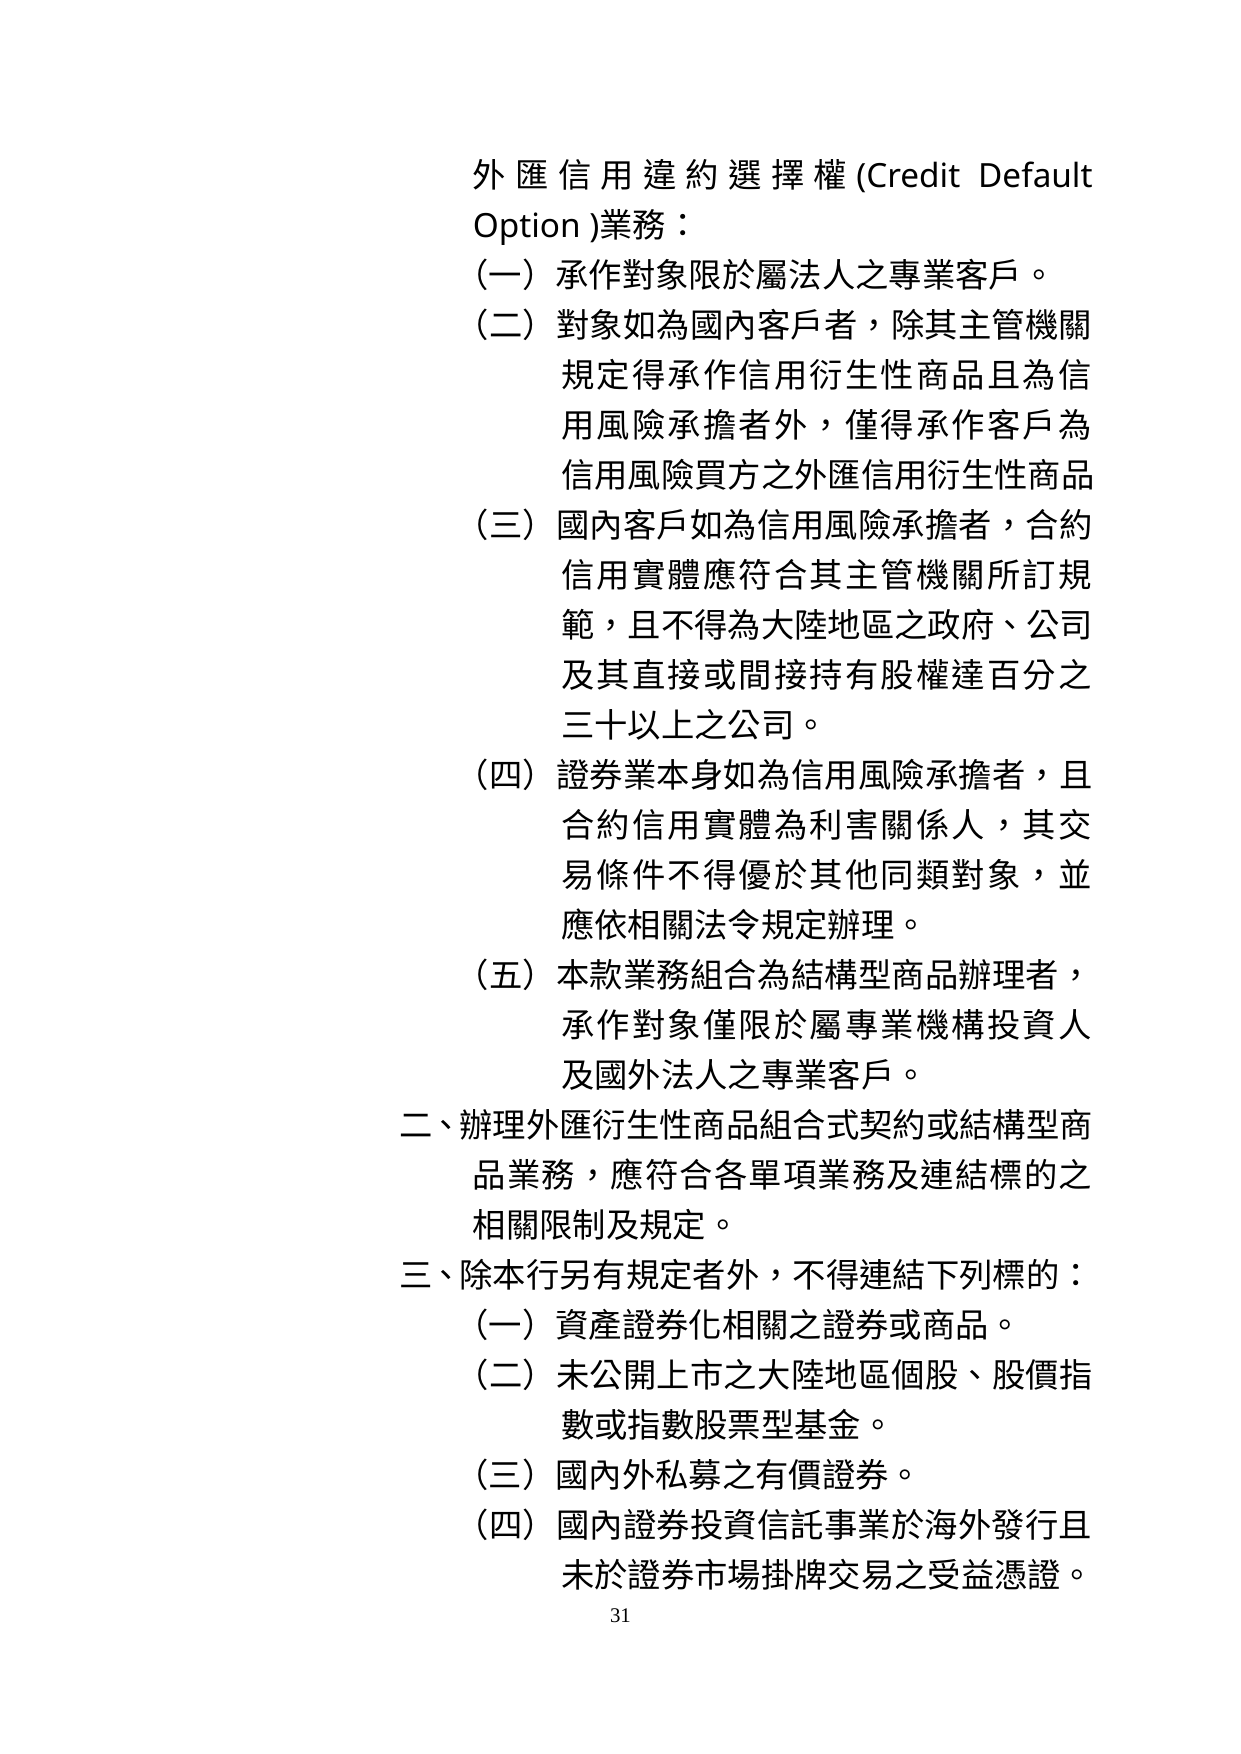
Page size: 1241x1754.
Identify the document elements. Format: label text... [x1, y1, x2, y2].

text （一）資產證券化相關之證券或商品。 [455, 1298, 1092, 1348]
text （三）國內外私募之有價證券。 [455, 1448, 1092, 1498]
text （一）承作對象限於屬法人之專業客戶。 [455, 248, 1092, 298]
text （五）本款業務組合為結構型商品辦理者，承作對象僅限於屬專業機構投資人及國外法人之專業客戶。 [455, 948, 1092, 1098]
text 二、辦理外匯衍生性商品組合式契約或結構型商品業務，應符合各單項業務及連結標的之相關限制及規定。 [399, 1098, 1092, 1248]
text 外匯信用違約選擇權(Credit Default Option )業務： [399, 148, 1092, 248]
text （三）國內客戶如為信用風險承擔者，合約信用實體應符合其主管機關所訂規範，且不得為大陸地區之政府、公司及其直接或間接持有股權達百分之三十以上之公司。 [455, 498, 1092, 748]
text （四）證券業本身如為信用風險承擔者，且合約信用實體為利害關係人，其交易條件不得優於其他同類對象，並應依相關法令規定辦理。 [455, 748, 1092, 948]
text （二）未公開上市之大陸地區個股、股價指數或指數股票型基金。 [455, 1348, 1092, 1448]
text 三、除本行另有規定者外，不得連結下列標的： [399, 1248, 1092, 1298]
text （二）對象如為國內客戶者，除其主管機關規定得承作信用衍生性商品且為信用風險承擔者外，僅得承作客戶為信用風險買方之外匯信用衍生性商品。 [455, 298, 1092, 498]
text （四）國內證券投資信託事業於海外發行且未於證券市場掛牌交易之受益憑證。 [455, 1498, 1092, 1598]
